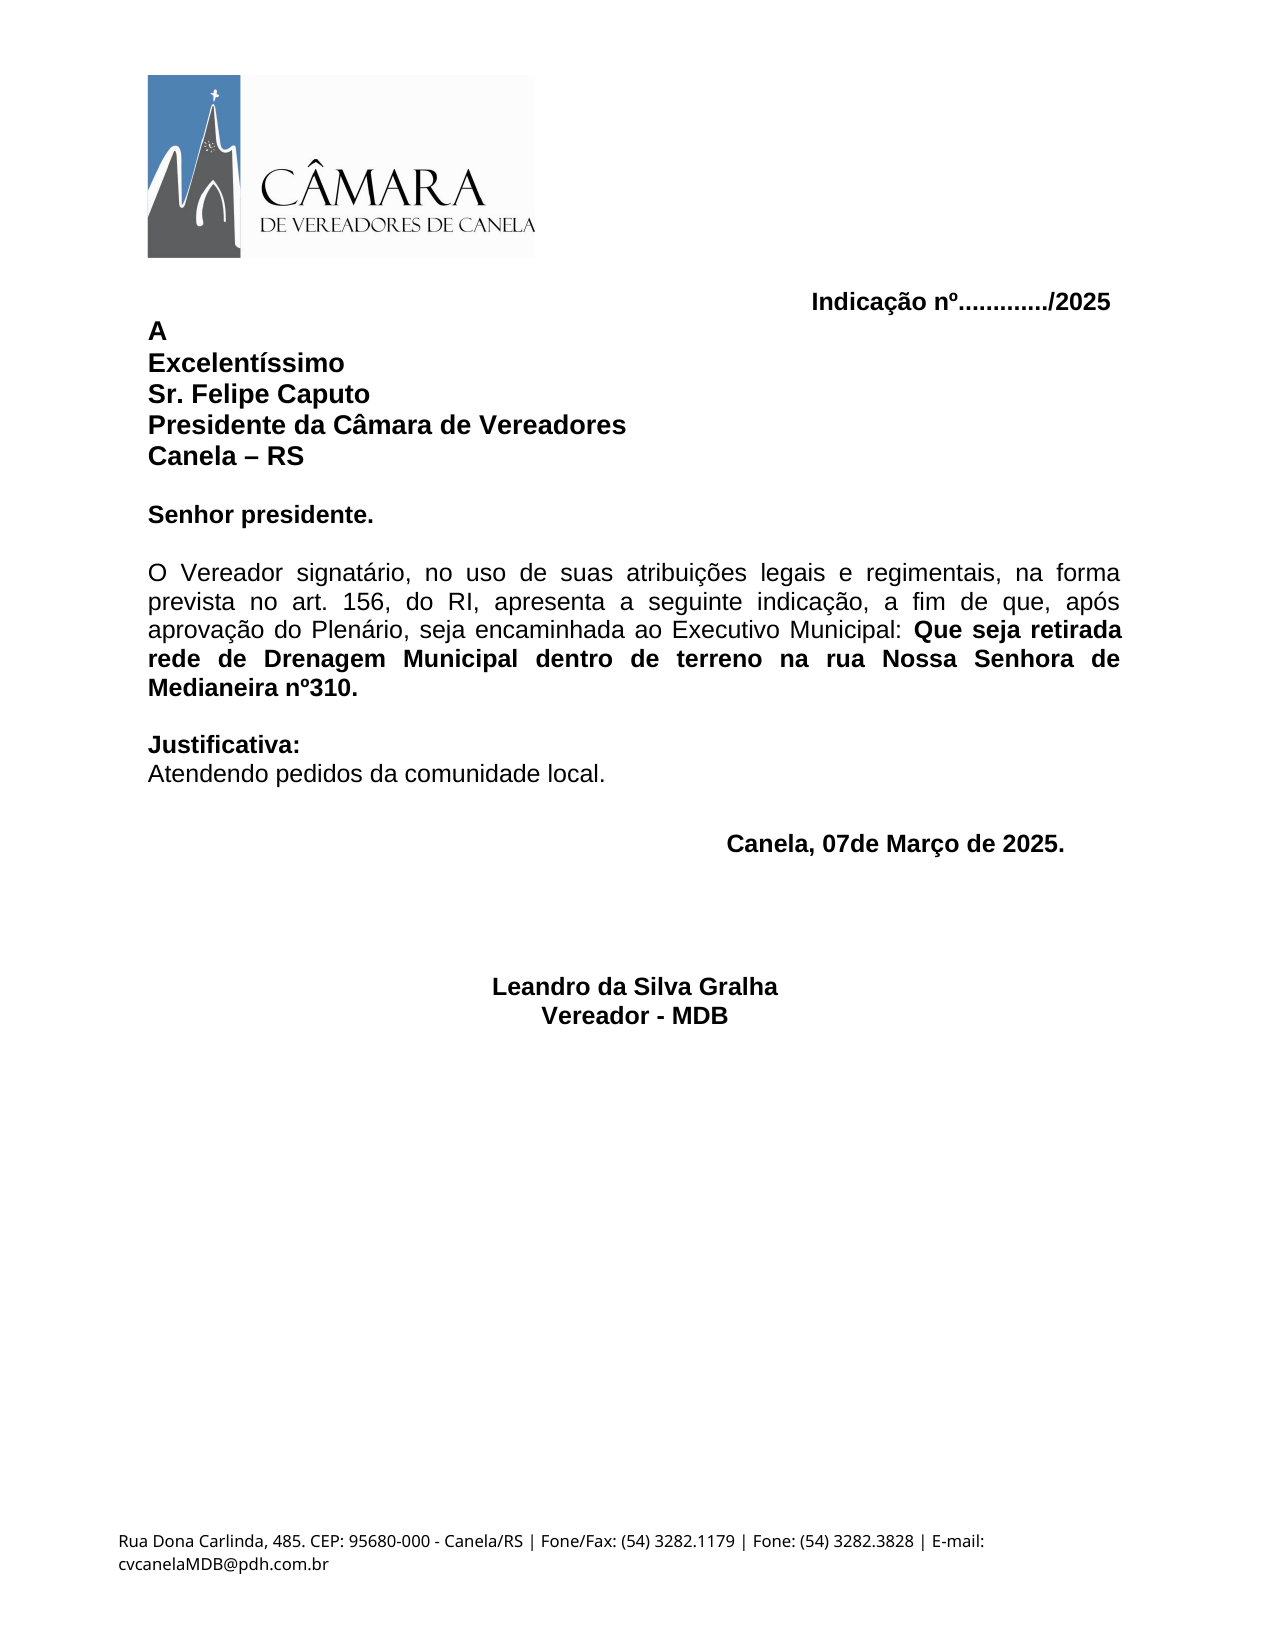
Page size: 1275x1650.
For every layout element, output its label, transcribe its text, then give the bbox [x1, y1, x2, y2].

text Excelentíssimo [148, 347, 1122, 378]
text O Vereador signatário, no uso de suas atribuições legais e regimentais, na forma prevista no art. 156, do RI, apresenta a seguinte indicação, a fim de que, após aprovação do Plenário, seja encaminhada ao Executivo Municipal: Que seja retirada rede de Drenagem Municipal dentro de terreno na rua Nossa Senhora de Medianeira nº310. [148, 558, 1122, 702]
text Canela – RS [148, 440, 1122, 472]
text Canela, 07de Março de 2025. [148, 829, 1122, 858]
text Senhor presidente. [148, 500, 1122, 529]
text Atendendo pedidos da comunidade local. [148, 759, 1122, 788]
subtitle Indicação nº............./2025 [148, 287, 1122, 315]
text Leandro da Silva Gralha [148, 972, 1122, 1001]
text Vereador - MDB [148, 1001, 1122, 1029]
text Justificativa: [148, 730, 1122, 759]
text Sr. Felipe Caputo [148, 378, 1122, 409]
picture [147, 75, 536, 258]
text Presidente da Câmara de Vereadores [148, 409, 1122, 440]
text A [148, 315, 1122, 347]
